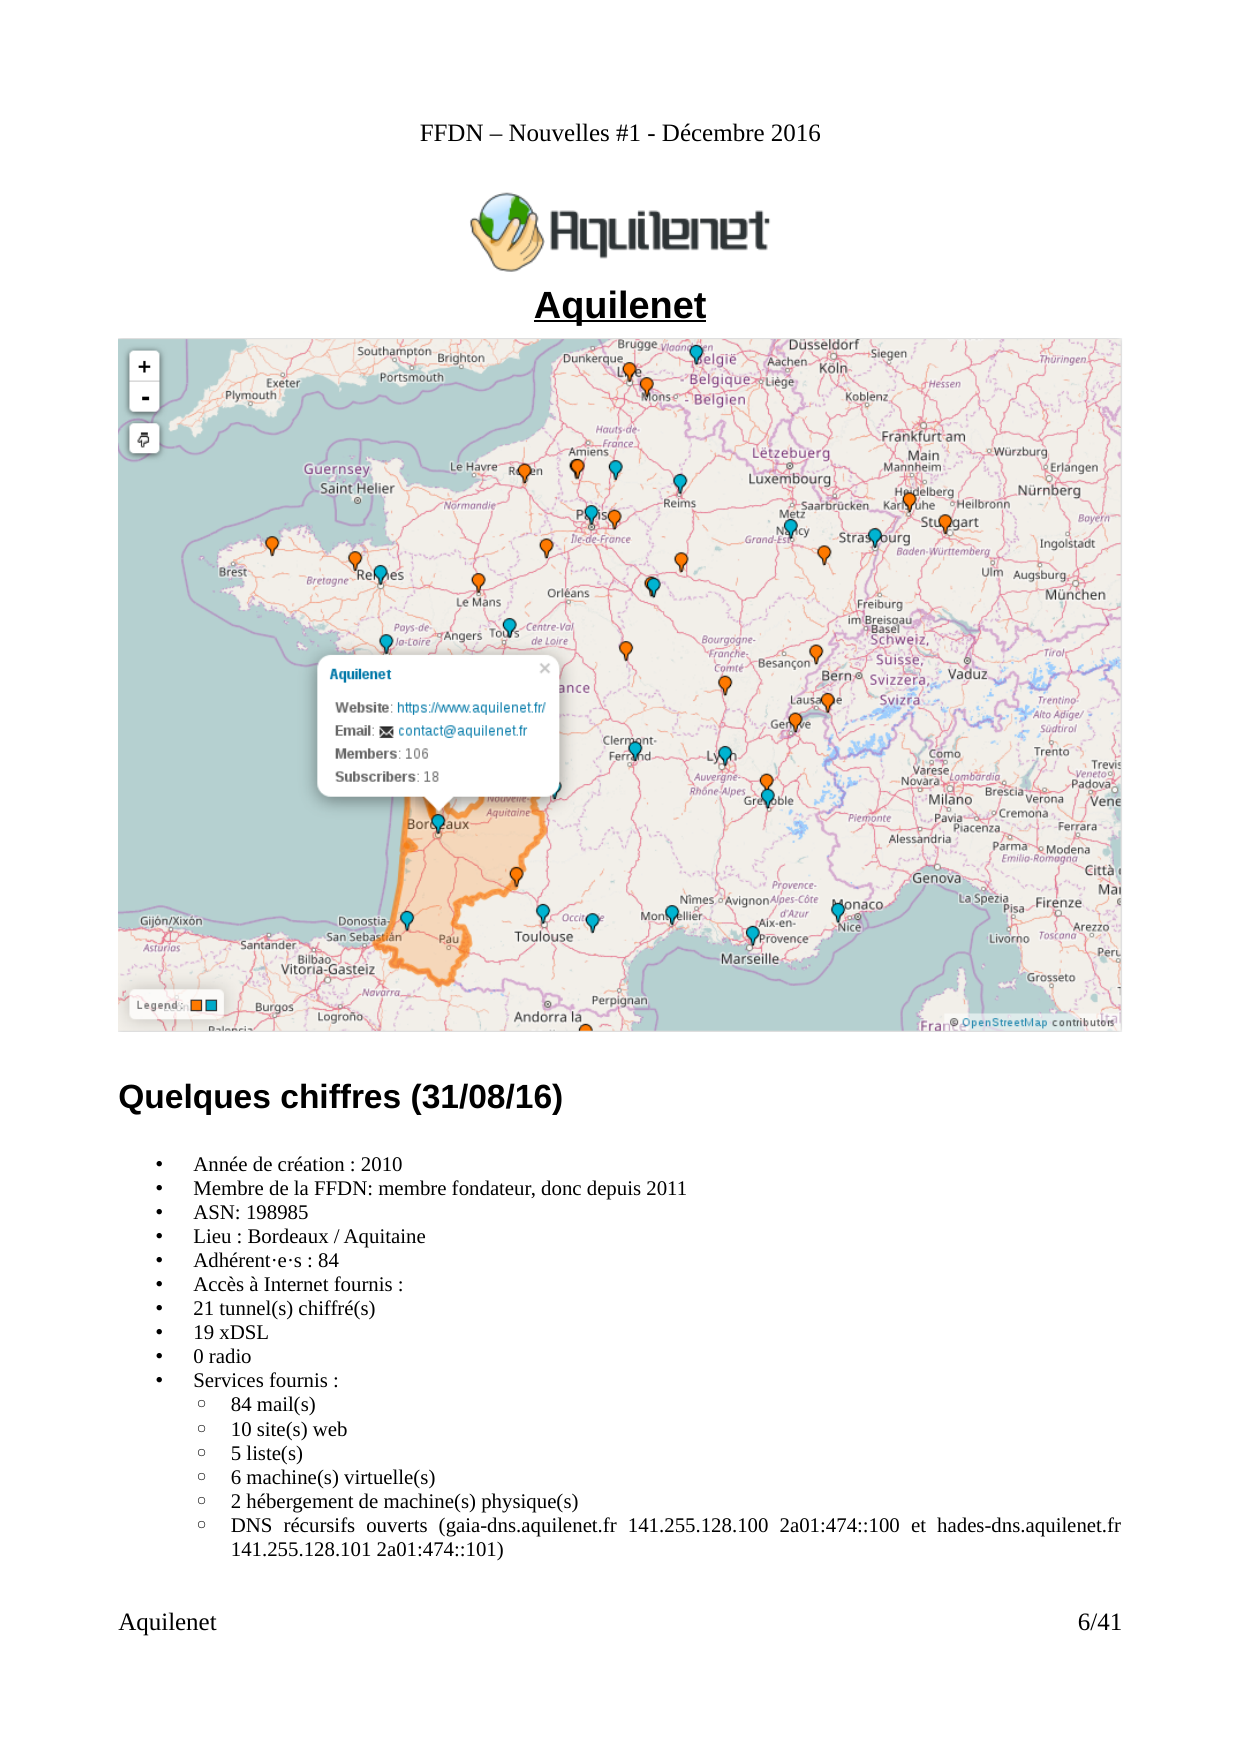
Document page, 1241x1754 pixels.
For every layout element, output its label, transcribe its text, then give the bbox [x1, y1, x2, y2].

list Année de création : 2010 [156, 1152, 1122, 1176]
list 84 mail(s) [193, 1392, 1122, 1416]
picture [118, 338, 1123, 1032]
list Adhérent·e·s : 84 [156, 1248, 1122, 1272]
list 5 liste(s) [193, 1441, 1122, 1464]
list 2 hébergement de machine(s) physique(s) [193, 1489, 1122, 1513]
list Lieu : Bordeaux / Aquitaine [156, 1224, 1122, 1248]
list ASN: 198985 [156, 1200, 1122, 1224]
list 19 xDSL [156, 1320, 1122, 1344]
list 21 tunnel(s) chiffré(s) [156, 1296, 1122, 1320]
list 0 radio [156, 1344, 1122, 1368]
picture [464, 189, 776, 276]
list DNS récursifs ouverts (gaia-dns.aquilenet.fr 141.255.128.100 2a01:474::100 et hades-dns.aquilenet.fr 141.255.128.101 2a01:474::101) [193, 1513, 1122, 1561]
list Membre de la FFDN: membre fondateur, donc depuis 2011 [156, 1176, 1122, 1200]
subtitle Aquilenet [118, 282, 1122, 326]
list 6 machine(s) virtuelle(s) [193, 1464, 1122, 1489]
subtitle Quelques chiffres (31/08/16) [118, 1077, 1122, 1115]
list Services fournis : [156, 1368, 1122, 1392]
list Accès à Internet fournis : [156, 1272, 1122, 1296]
list 10 site(s) web [193, 1416, 1122, 1441]
